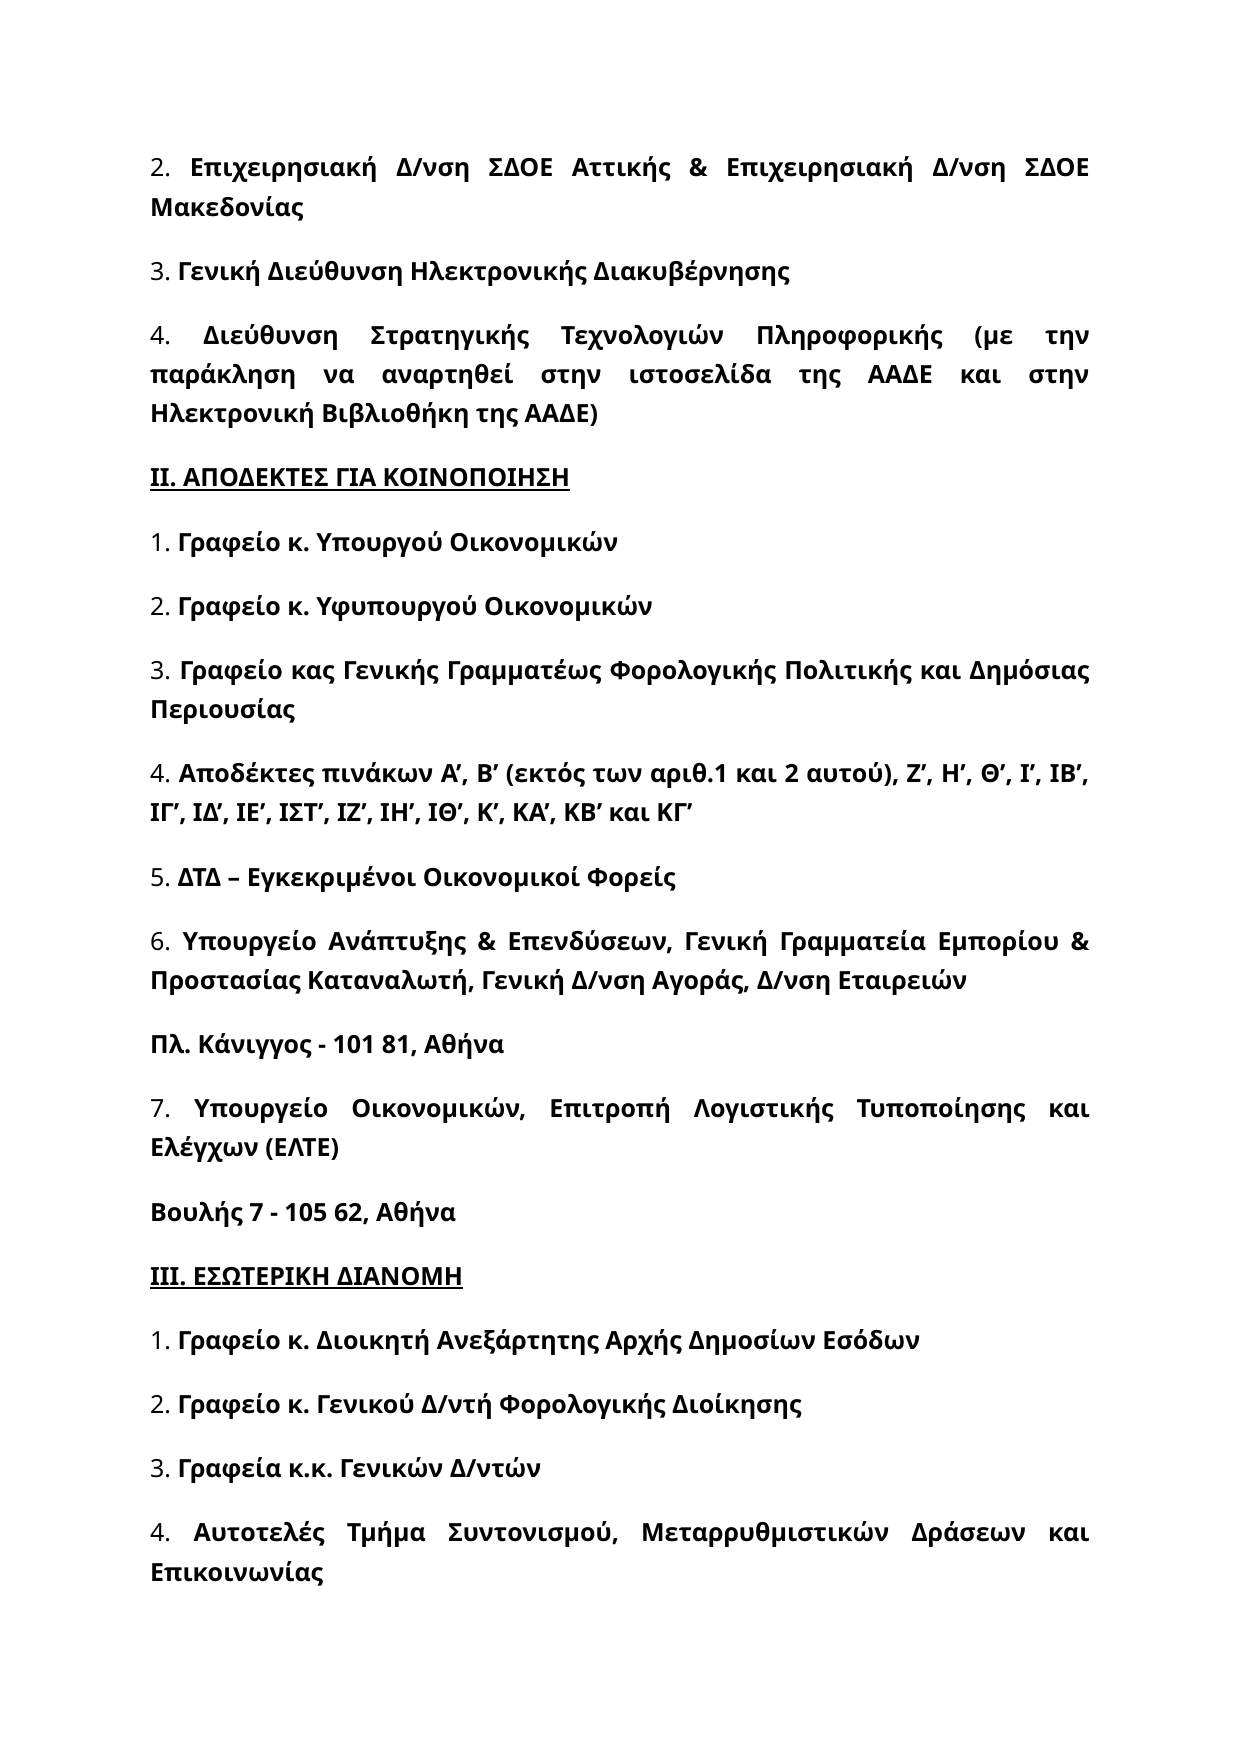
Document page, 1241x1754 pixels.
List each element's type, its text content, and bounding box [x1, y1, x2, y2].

text 2. Γραφείο κ. Υφυπουργού Οικονομικών [150, 588, 1090, 622]
text 1. Γραφείο κ. Υπουργού Οικονομικών [150, 524, 1090, 558]
text ΙΙΙ. ΕΣΩΤΕΡΙΚΗ ΔΙΑΝΟΜΗ [150, 1258, 1090, 1292]
text 6. Υπουργείο Ανάπτυξης & Επενδύσεων, Γενική Γραμματεία Εμπορίου & Προστασίας Καταναλωτή, Γενική Δ/νση Αγοράς, Δ/νση Εταιρειών [150, 923, 1090, 997]
text 5. ΔΤΔ – Εγκεκριμένοι Οικονομικοί Φορείς [150, 859, 1090, 893]
text 3. Γραφείο κας Γενικής Γραμματέως Φορολογικής Πολιτικής και Δημόσιας Περιουσίας [150, 652, 1090, 726]
text 7. Υπουργείο Οικονομικών, Επιτροπή Λογιστικής Τυποποίησης και Ελέγχων (ΕΛΤΕ) [150, 1091, 1090, 1164]
text 3. Γενική Διεύθυνση Ηλεκτρονικής Διακυβέρνησης [150, 253, 1090, 287]
text Πλ. Κάνιγγος - 101 81, Αθήνα [150, 1027, 1090, 1061]
text 4. Διεύθυνση Στρατηγικής Τεχνολογιών Πληροφορικής (με την παράκληση να αναρτηθεί στην ιστοσελίδα της ΑΑΔΕ και στην Ηλεκτρονική Βιβλιοθήκη της ΑΑΔΕ) [150, 317, 1090, 430]
text 4. Αποδέκτες πινάκων Α’, Β’ (εκτός των αριθ.1 και 2 αυτού), Ζ’, Η’, Θ’, Ι’, ΙΒ’, ΙΓ’, ΙΔ’, ΙΕ’, ΙΣΤ’, ΙΖ’, ΙΗ’, ΙΘ’, Κ’, ΚΑ’, ΚΒ’ και ΚΓ’ [150, 756, 1090, 829]
text 2. Επιχειρησιακή Δ/νση ΣΔΟΕ Αττικής & Επιχειρησιακή Δ/νση ΣΔΟΕ Μακεδονίας [150, 150, 1090, 223]
text ΙΙ. ΑΠΟΔΕΚΤΕΣ ΓΙΑ ΚΟΙΝΟΠΟΙΗΣΗ [150, 460, 1090, 494]
text 2. Γραφείο κ. Γενικού Δ/ντή Φορολογικής Διοίκησης [150, 1387, 1090, 1421]
text 1. Γραφείο κ. Διοικητή Ανεξάρτητης Αρχής Δημοσίων Εσόδων [150, 1322, 1090, 1357]
text 4. Αυτοτελές Τμήμα Συντονισμού, Μεταρρυθμιστικών Δράσεων και Επικοινωνίας [150, 1515, 1090, 1588]
text 3. Γραφεία κ.κ. Γενικών Δ/ντών [150, 1451, 1090, 1485]
text Βουλής 7 - 105 62, Αθήνα [150, 1194, 1090, 1228]
